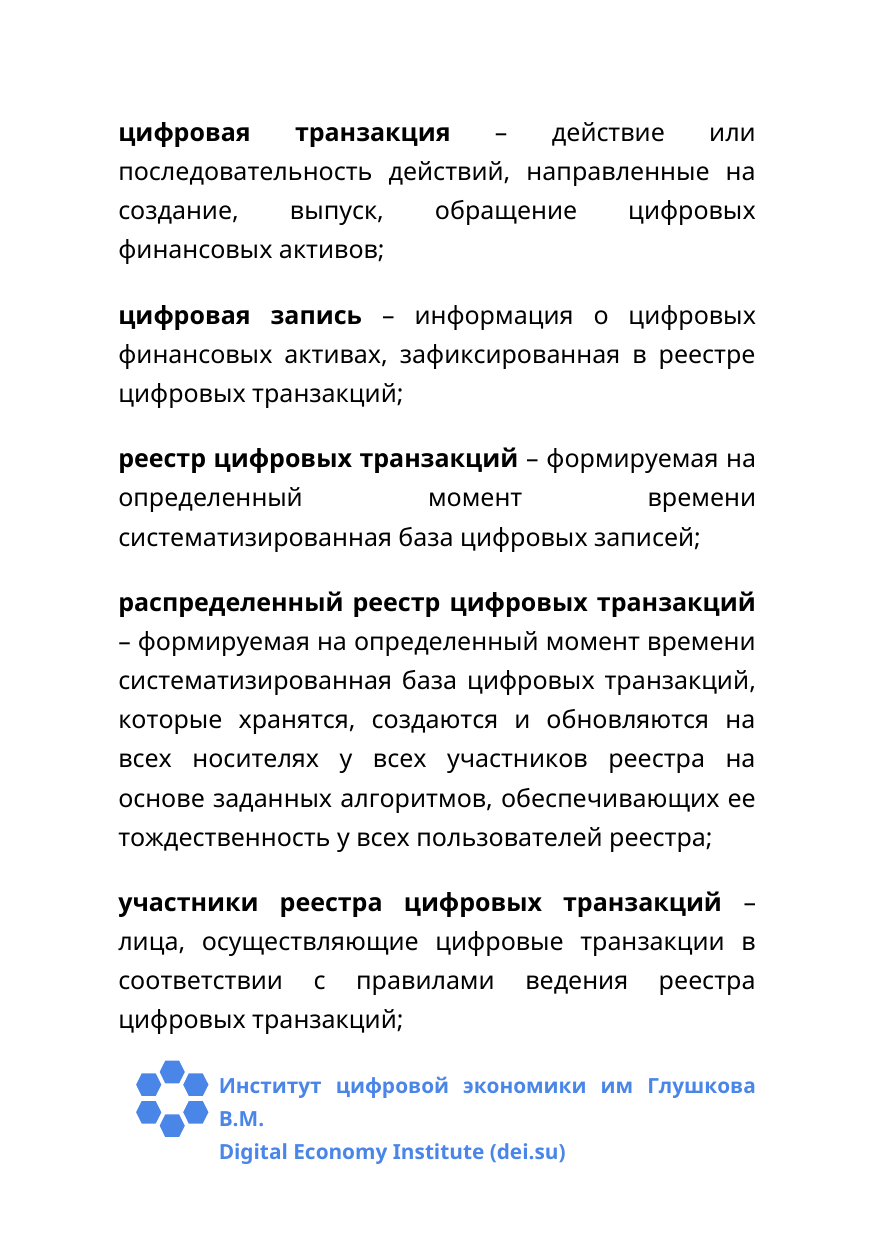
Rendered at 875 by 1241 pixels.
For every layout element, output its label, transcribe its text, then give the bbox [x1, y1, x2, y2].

text участники реестра цифровых транзакций – лица, осуществляющие цифровые транзакции в соответствии с правилами ведения реестра цифровых транзакций; [118, 884, 756, 1036]
text цифровая транзакция – действие или последовательность действий, направленные на создание, выпуск, обращение цифровых финансовых активов; [118, 114, 756, 266]
text цифровая запись – информация о цифровых финансовых активах, зафиксированная в реестре цифровых транзакций; [118, 297, 756, 410]
text распределенный реестр цифровых транзакций – формируемая на определенный момент времени систематизированная база цифровых транзакций, которые хранятся, создаются и обновляются на всех носителях у всех участников реестра на основе заданных алгоритмов, обеспечивающих ее тождественность у всех пользователей реестра; [118, 584, 756, 853]
text реестр цифровых транзакций – формируемая на определенный момент времени систематизированная база цифровых записей; [118, 441, 756, 553]
